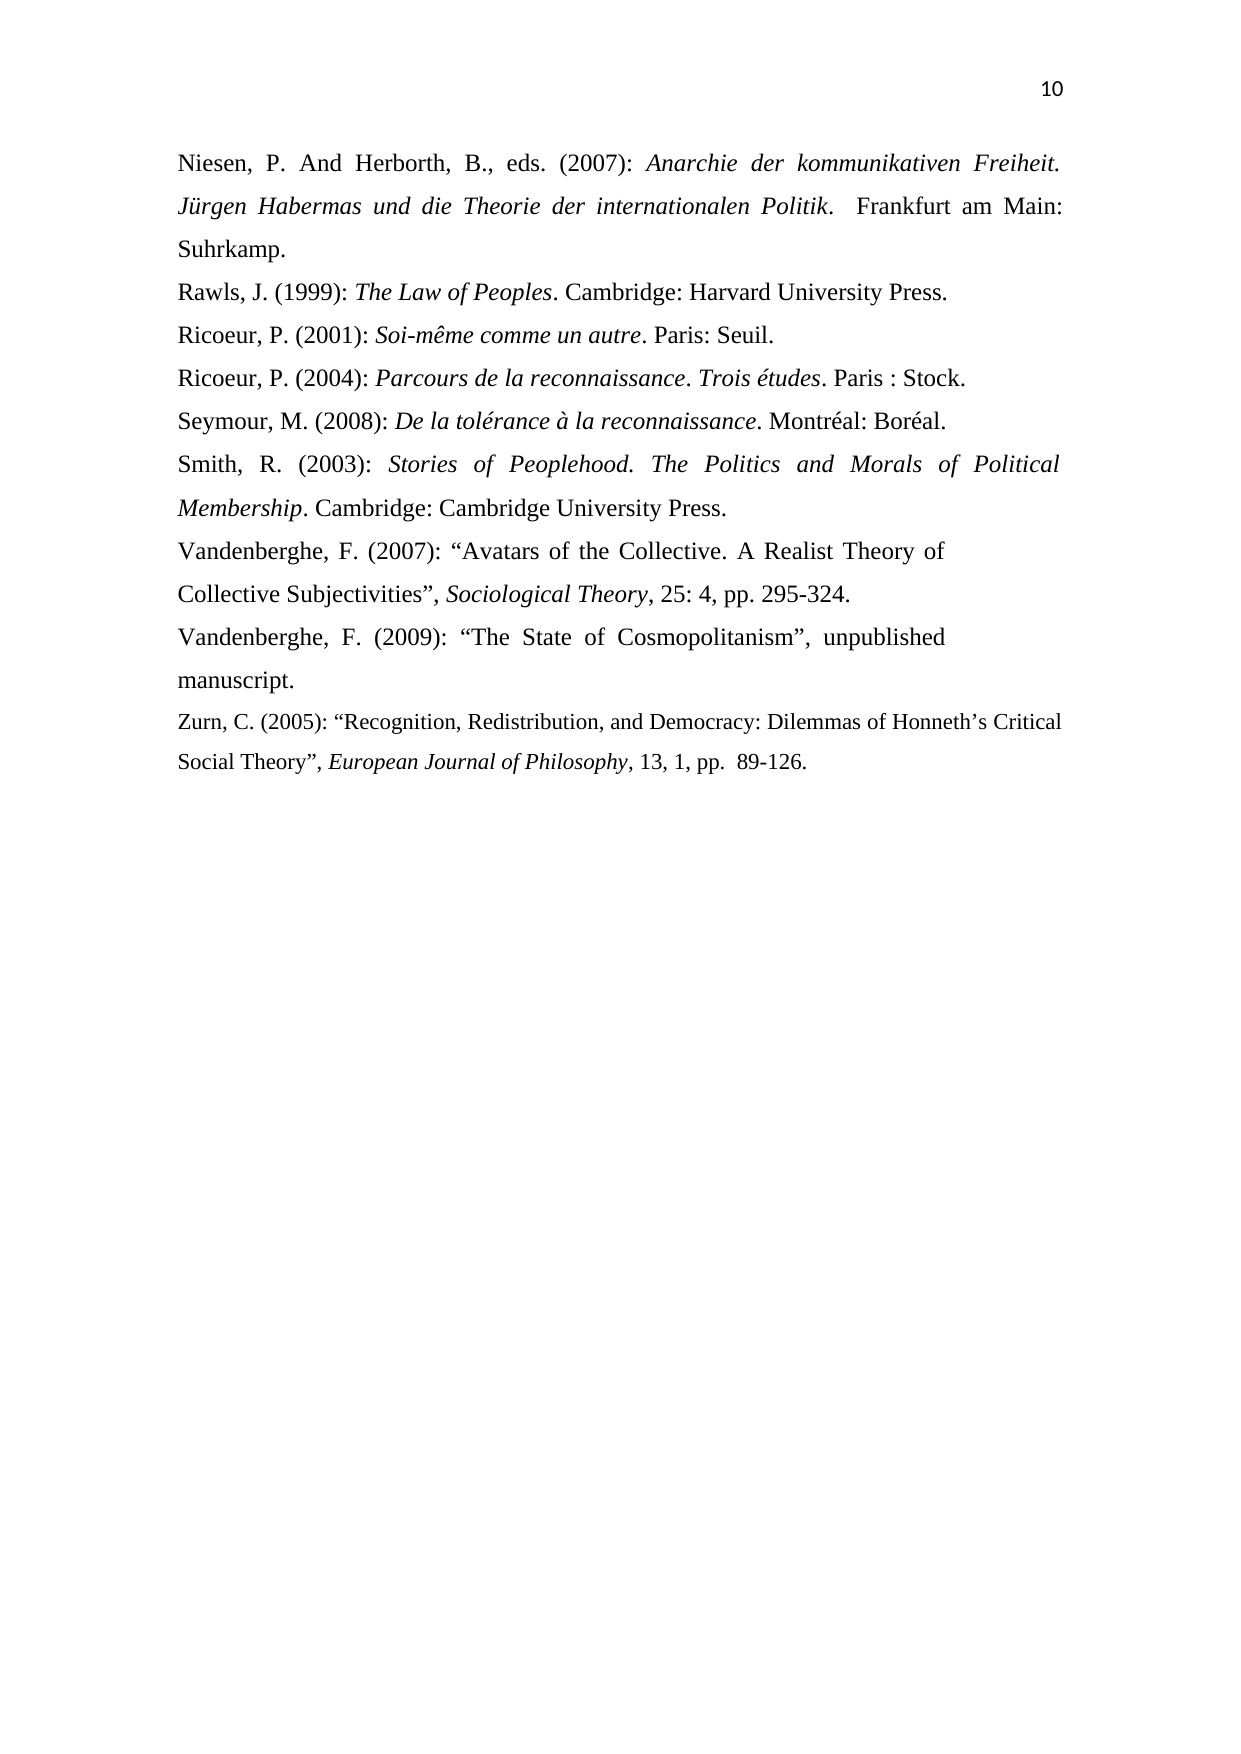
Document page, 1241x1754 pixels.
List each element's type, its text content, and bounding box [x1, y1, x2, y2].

text Niesen, P. And Herborth, B., eds. (2007): Anarchie der kommunikativen Freiheit. Jürgen Habermas und die Theorie der internationalen Politik. Frankfurt am Main: Suhrkamp. [177, 148, 1063, 263]
text Vandenberghe, F. (2007): “Avatars of the Collective. A Realist Theory of Collective Subjectivities”, Sociological Theory, 25: 4, pp. 295-324. [177, 536, 946, 608]
text Seymour, M. (2008): De la tolérance à la reconnaissance. Montréal: Boréal. [177, 406, 1063, 435]
text Vandenberghe, F. (2009): “The State of Cosmopolitanism”, unpublished manuscript. [177, 622, 946, 694]
text Zurn, C. (2005): “Recognition, Redistribution, and Democracy: Dilemmas of Honneth’s Critical Social Theory”, European Journal of Philosophy, 13, 1, pp. 89-126. [177, 708, 1063, 774]
text Ricoeur, P. (2001): Soi-même comme un autre. Paris: Seuil. [177, 320, 1063, 349]
text Ricoeur, P. (2004): Parcours de la reconnaissance. Trois études. Paris : Stock. [177, 363, 1063, 392]
text Smith, R. (2003): Stories of Peoplehood. The Politics and Morals of Political Membership. Cambridge: Cambridge University Press. [177, 449, 1063, 521]
text Rawls, J. (1999): The Law of Peoples. Cambridge: Harvard University Press. [177, 277, 1063, 306]
